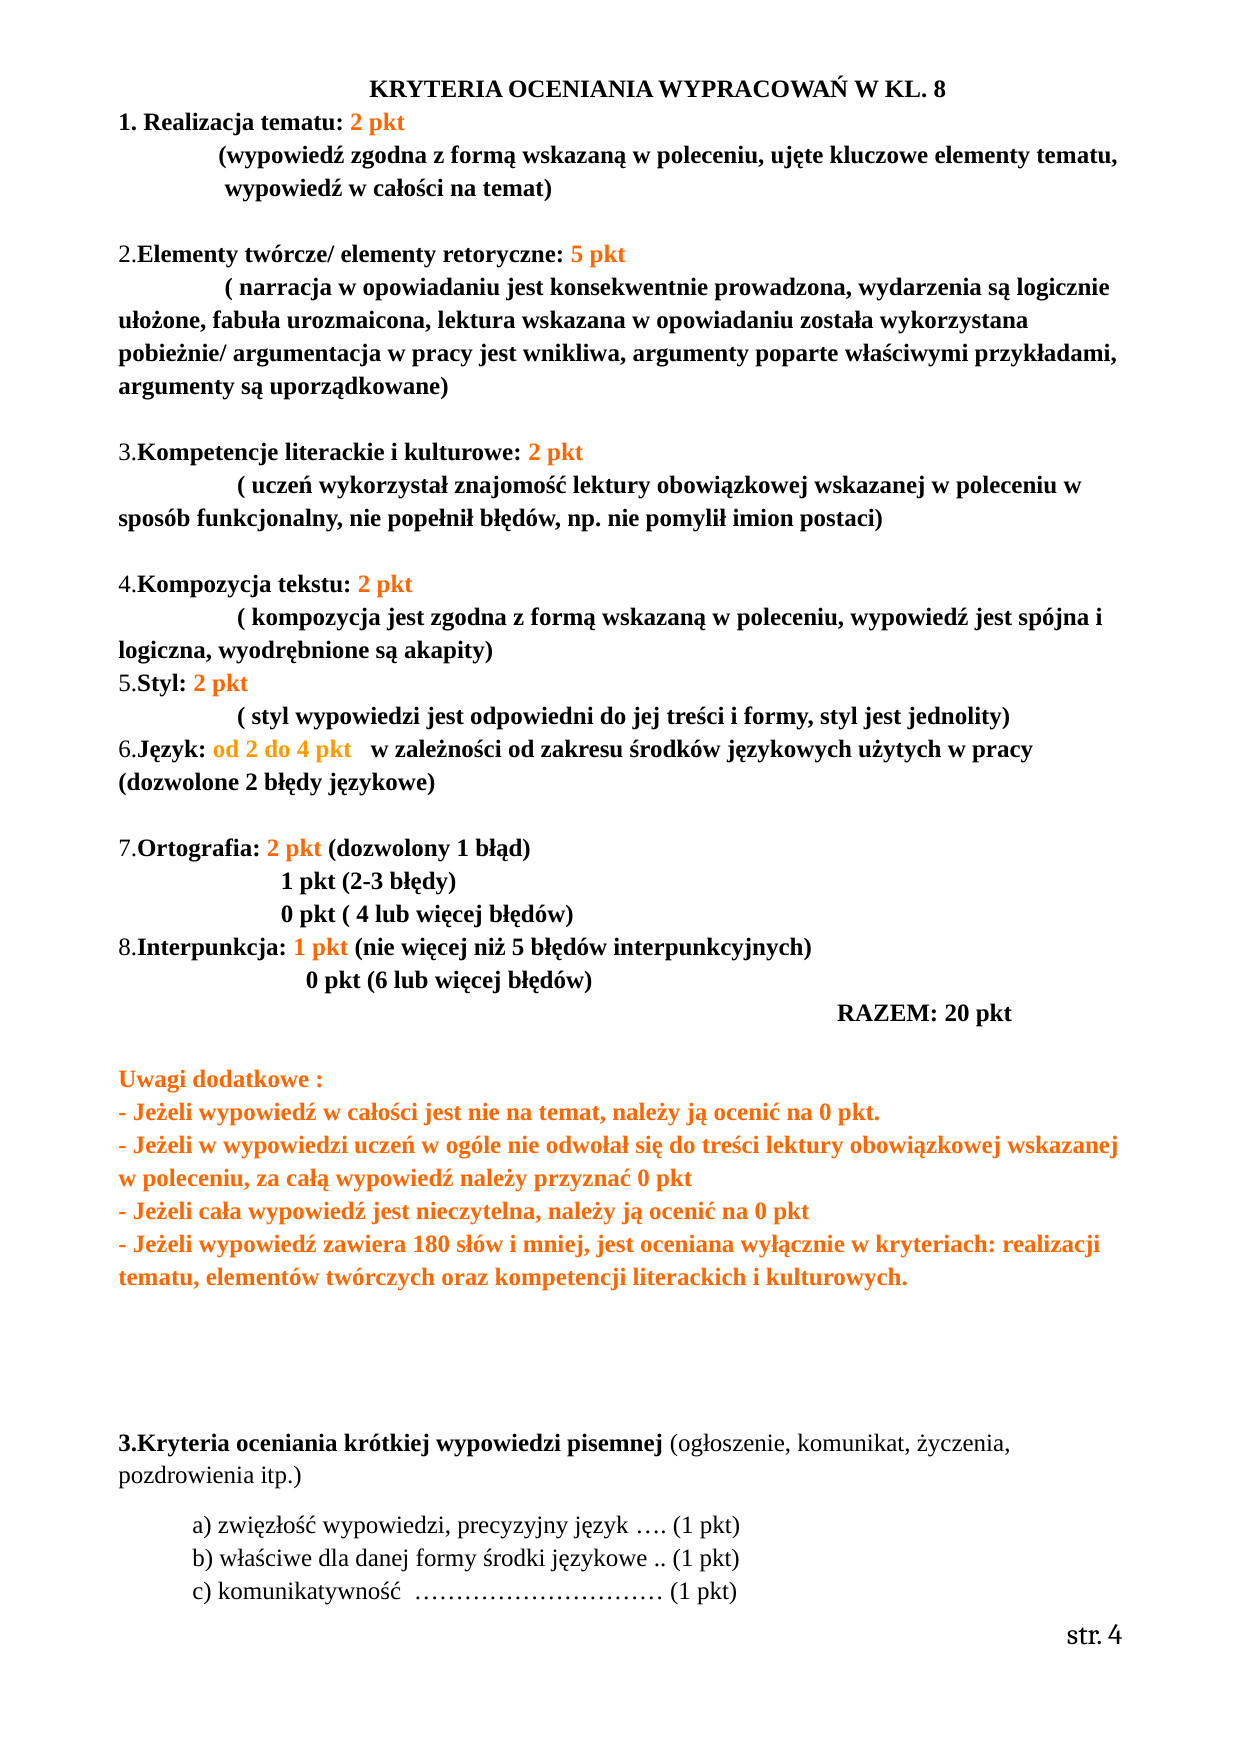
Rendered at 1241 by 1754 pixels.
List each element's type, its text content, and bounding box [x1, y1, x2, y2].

text ( narracja w opowiadaniu jest konsekwentnie prowadzona, wydarzenia są logicznie ułożone, fabuła urozmaicona, lektura wskazana w opowiadaniu została wykorzystana pobieżnie/ argumentacja w pracy jest wnikliwa, argumenty poparte właściwymi przykładami, argumenty są uporządkowane) [118, 272, 1122, 400]
list Kompetencje literackie i kulturowe: 2 pkt [118, 437, 1122, 466]
list Elementy twórcze/ elementy retoryczne: 5 pkt [118, 239, 1122, 268]
list Styl: 2 pkt [118, 668, 1122, 697]
text 1 pkt (2-3 błędy) [118, 866, 1122, 895]
text Uwagi dodatkowe : [118, 1064, 1122, 1093]
text RAZEM: 20 pkt [118, 998, 1122, 1027]
text b) właściwe dla danej formy środki językowe .. (1 pkt) [118, 1543, 1122, 1572]
text - Jeżeli wypowiedź zawiera 180 słów i mniej, jest oceniana wyłącznie w kryteriach: realizacji tematu, elementów twórczych oraz kompetencji literackich i kulturowych. [118, 1229, 1122, 1291]
text ( styl wypowiedzi jest odpowiedni do jej treści i formy, styl jest jednolity) [118, 701, 1122, 730]
text - Jeżeli wypowiedź w całości jest nie na temat, należy ją ocenić na 0 pkt. [118, 1097, 1122, 1126]
text ( uczeń wykorzystał znajomość lektury obowiązkowej wskazanej w poleceniu w sposób funkcjonalny, nie popełnił błędów, np. nie pomylił imion postaci) [118, 470, 1122, 532]
list Kompozycja tekstu: 2 pkt [118, 569, 1122, 598]
list Interpunkcja: 1 pkt (nie więcej niż 5 błędów interpunkcyjnych) [118, 932, 1122, 961]
text 3.Kryteria oceniania krótkiej wypowiedzi pisemnej (ogłoszenie, komunikat, życzenia, pozdrowienia itp.) [118, 1428, 1122, 1489]
text 0 pkt (6 lub więcej błędów) [118, 965, 1122, 994]
text - Jeżeli cała wypowiedź jest nieczytelna, należy ją ocenić na 0 pkt [118, 1196, 1122, 1225]
text wypowiedź w całości na temat) [193, 173, 1122, 202]
text (wypowiedź zgodna z formą wskazaną w poleceniu, ujęte kluczowe elementy tematu, [193, 140, 1122, 168]
text 0 pkt ( 4 lub więcej błędów) [118, 899, 1122, 928]
text c) komunikatywność ………………………… (1 pkt) [118, 1576, 1122, 1605]
text KRYTERIA OCENIANIA WYPRACOWAŃ W KL. 8 [193, 74, 1122, 102]
text - Jeżeli w wypowiedzi uczeń w ogóle nie odwołał się do treści lektury obowiązkowej wskazanej w poleceniu, za całą wypowiedź należy przyznać 0 pkt [118, 1130, 1122, 1192]
text a) zwięzłość wypowiedzi, precyzyjny język …. (1 pkt) [118, 1510, 1122, 1539]
text 1. Realizacja tematu: 2 pkt [118, 107, 1122, 136]
text ( kompozycja jest zgodna z formą wskazaną w poleceniu, wypowiedź jest spójna i logiczna, wyodrębnione są akapity) [118, 602, 1122, 664]
list Ortografia: 2 pkt (dozwolony 1 błąd) [118, 833, 1122, 862]
list Język: od 2 do 4 pkt w zależności od zakresu środków językowych użytych w pracy (dozwolone 2 błędy językowe) [118, 734, 1122, 796]
